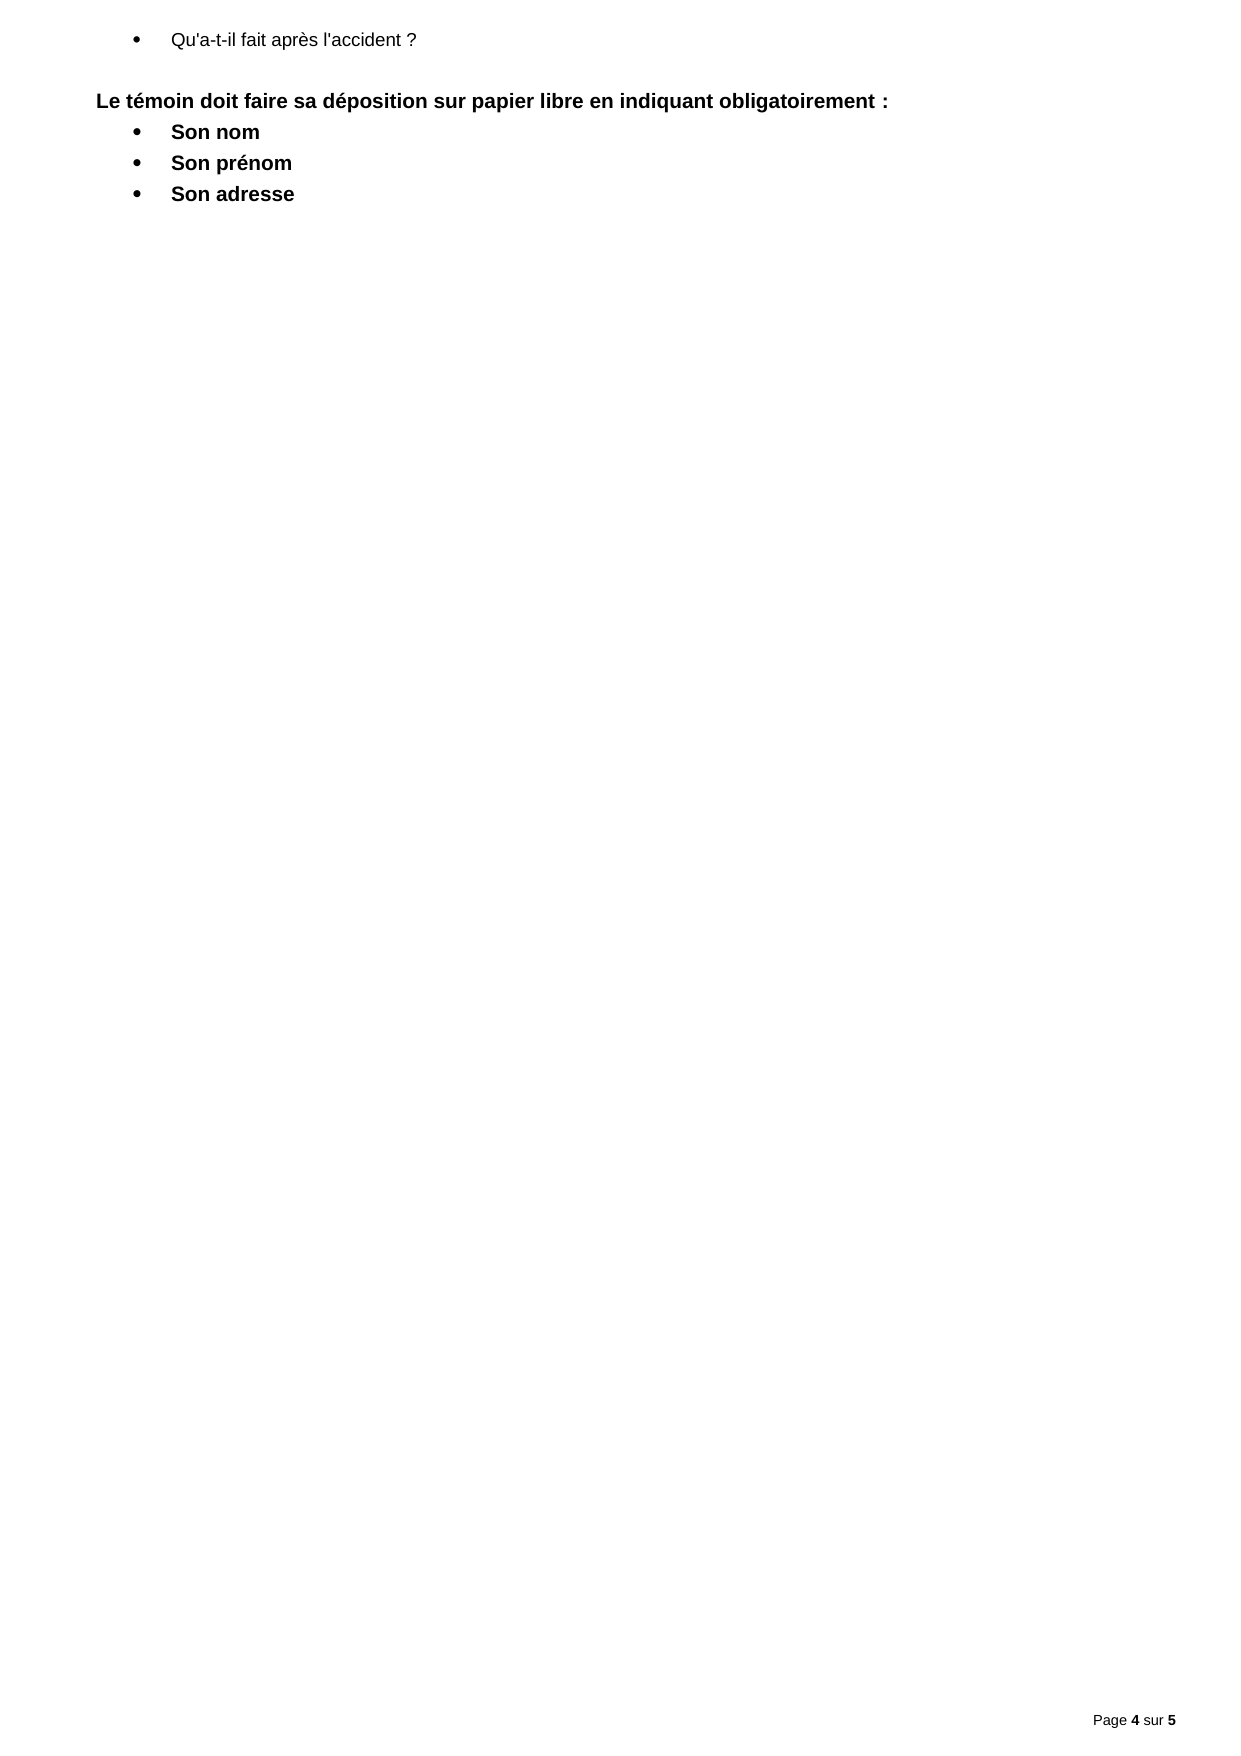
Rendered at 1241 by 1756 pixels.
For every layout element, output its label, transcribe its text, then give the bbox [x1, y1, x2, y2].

list Qu'a-t-il fait après l'accident ? [133, 29, 1176, 51]
subtitle Son nom [133, 120, 1176, 144]
subtitle Le témoin doit faire sa déposition sur papier libre en indiquant obligatoirement : [96, 89, 1176, 113]
subtitle Son adresse [133, 182, 1176, 206]
subtitle Son prénom [133, 151, 1176, 175]
